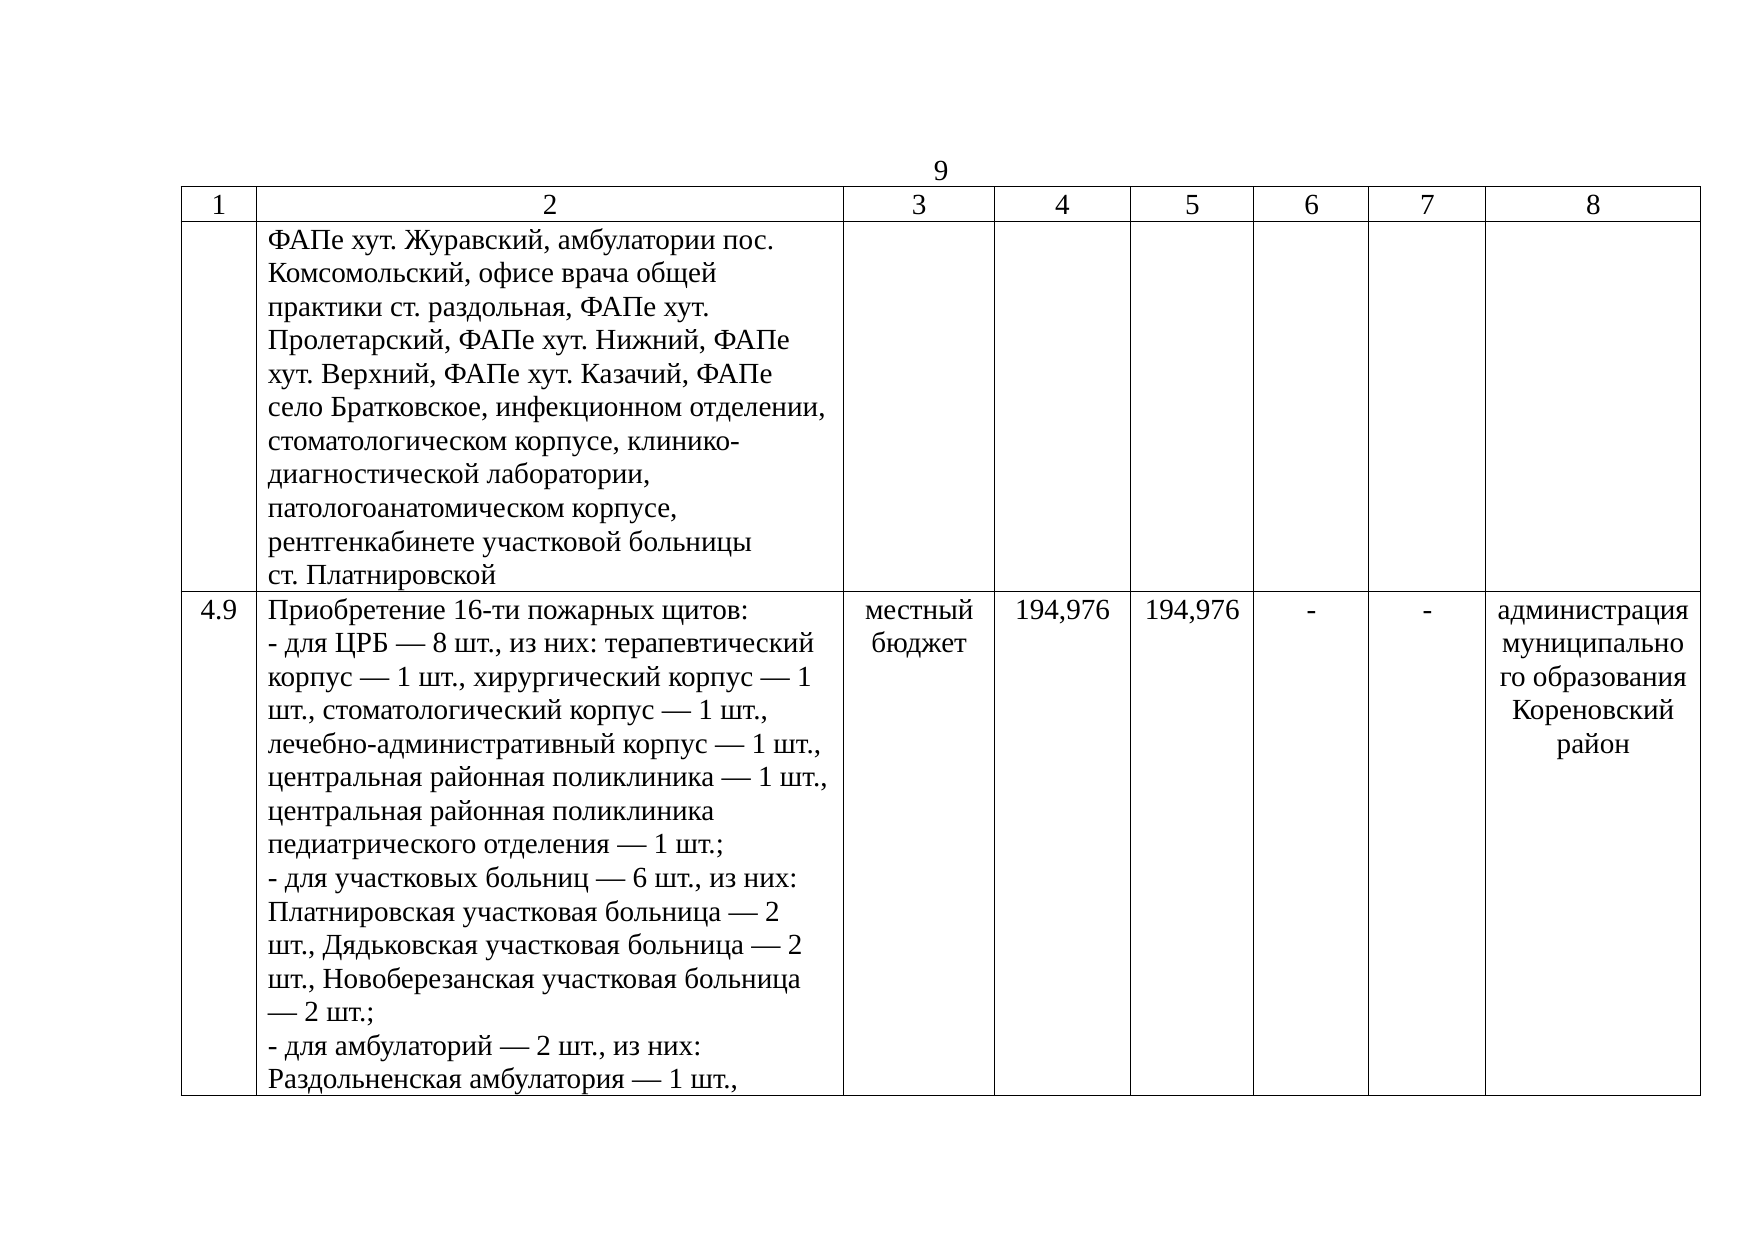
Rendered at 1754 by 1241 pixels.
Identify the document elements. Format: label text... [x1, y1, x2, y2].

table_cell - [1369, 592, 1485, 1095]
table_cell [1131, 222, 1253, 591]
table_cell 194,976 [995, 592, 1130, 1095]
table_cell [1486, 222, 1700, 591]
table_cell 2 [257, 187, 843, 221]
table_cell [1369, 222, 1485, 591]
table_cell 7 [1369, 187, 1485, 221]
table_cell 3 [844, 187, 994, 221]
table_cell [1254, 222, 1368, 591]
table_cell местный бюджет [844, 592, 994, 1095]
table_cell [995, 222, 1130, 591]
table_cell 194,976 [1131, 592, 1253, 1095]
table_cell 1 [182, 187, 256, 221]
table_cell 9 [181, 118, 1701, 186]
table_cell ФАПе хут. Журавский, амбулатории пос. Комсомольский, офисе врача общей практики ст. раздольная, ФАПе хут. Пролетарский, ФАПе хут. Нижний, ФАПе хут. Верхний, ФАПе хут. Казачий, ФАПе село Братковское, инфекционном отделении, стоматологическом корпусе, клинико-диагностической лаборатории, патологоанатомическом корпусе, рентгенкабинете участковой больницы ст. Платнировской [257, 222, 843, 591]
table_cell 6 [1254, 187, 1368, 221]
table_cell Приобретение 16-ти пожарных щитов: - для ЦРБ — 8 шт., из них: терапевтический корпус — 1 шт., хирургический корпус — 1 шт., стоматологический корпус — 1 шт., лечебно-административный корпус — 1 шт., центральная районная поликлиника — 1 шт., центральная районная поликлиника педиатрического отделения — 1 шт.; - для участковых больниц — 6 шт., из них: Платнировская участковая больница — 2 шт., Дядьковская участковая больница — 2 шт., Новоберезанская участковая больница — 2 шт.; - для амбулаторий — 2 шт., из них: Раздольненская амбулатория — 1 шт., [257, 592, 843, 1095]
table_cell администрация муниципального образования Кореновский район [1486, 592, 1700, 1095]
table_cell 5 [1131, 187, 1253, 221]
table_cell 4 [995, 187, 1130, 221]
table_cell 4.9 [182, 592, 256, 1095]
table_cell - [1254, 592, 1368, 1095]
table_cell [182, 222, 256, 591]
table_cell 8 [1486, 187, 1700, 221]
table_cell [844, 222, 994, 591]
